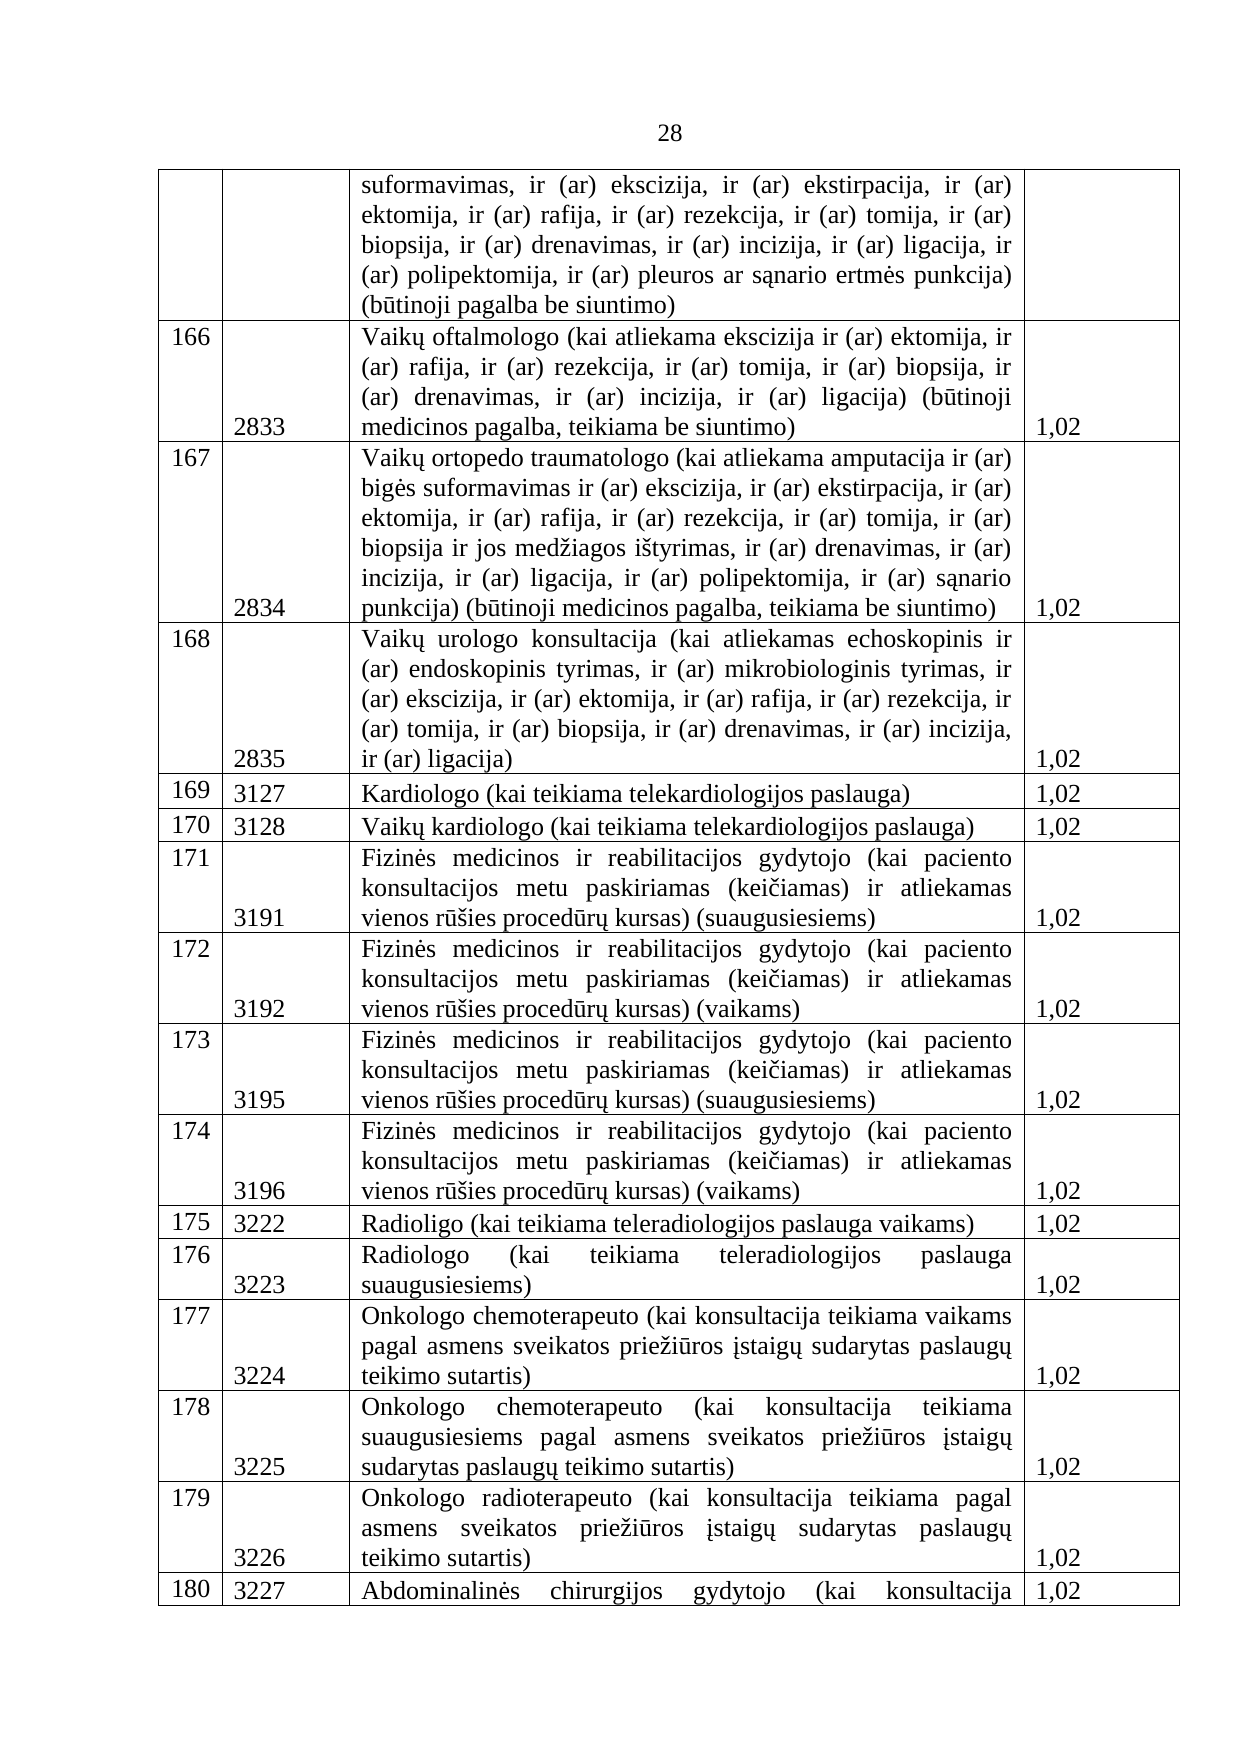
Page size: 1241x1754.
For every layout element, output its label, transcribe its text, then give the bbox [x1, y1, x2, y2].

table_cell 167 [159, 442, 222, 622]
table_cell Vaikų urologo konsultacija (kai atliekamas echoskopinis ir (ar) endoskopinis tyrimas, ir (ar) mikrobiologinis tyrimas, ir (ar) ekscizija, ir (ar) ektomija, ir (ar) rafija, ir (ar) rezekcija, ir (ar) tomija, ir (ar) biopsija, ir (ar) drenavimas, ir (ar) incizija, ir (ar) ligacija) [350, 623, 1024, 773]
table_cell 1,02 [1025, 1573, 1179, 1605]
table_cell 3227 [223, 1573, 349, 1605]
table_cell 1,02 [1025, 1391, 1179, 1481]
table_cell Onkologo radioterapeuto (kai konsultacija teikiama pagal asmens sveikatos priežiūros įstaigų sudarytas paslaugų teikimo sutartis) [350, 1482, 1024, 1572]
table_cell 1,02 [1025, 623, 1179, 773]
table_cell 3195 [223, 1024, 349, 1114]
table_cell 3226 [223, 1482, 349, 1572]
table_cell 1,02 [1025, 774, 1179, 808]
table_cell Vaikų kardiologo (kai teikiama telekardiologijos paslauga) [350, 809, 1024, 841]
table_cell 3224 [223, 1300, 349, 1390]
table_cell 178 [159, 1391, 222, 1481]
table_cell 1,02 [1025, 1239, 1179, 1299]
table_cell Fizinės medicinos ir reabilitacijos gydytojo (kai paciento konsultacijos metu paskiriamas (keičiamas) ir atliekamas vienos rūšies procedūrų kursas) (vaikams) [350, 933, 1024, 1023]
table_cell 3225 [223, 1391, 349, 1481]
table_cell 177 [159, 1300, 222, 1390]
table_cell 170 [159, 809, 222, 841]
table_cell suformavimas, ir (ar) ekscizija, ir (ar) ekstirpacija, ir (ar) ektomija, ir (ar) rafija, ir (ar) rezekcija, ir (ar) tomija, ir (ar) biopsija, ir (ar) drenavimas, ir (ar) incizija, ir (ar) ligacija, ir (ar) polipektomija, ir (ar) pleuros ar sąnario ertmės punkcija) (būtinoji pagalba be siuntimo) [350, 170, 1024, 319]
table_cell 1,02 [1025, 321, 1179, 441]
table_cell 166 [159, 321, 222, 441]
table_cell Abdominalinės chirurgijos gydytojo (kai konsultacija [350, 1573, 1024, 1605]
table_cell Kardiologo (kai teikiama telekardiologijos paslauga) [350, 774, 1024, 808]
table_cell 1,02 [1025, 1206, 1179, 1238]
table_cell 1,02 [1025, 442, 1179, 622]
table_cell 2834 [223, 442, 349, 622]
table_cell 174 [159, 1115, 222, 1205]
table_cell 1,02 [1025, 1300, 1179, 1390]
table_cell Vaikų ortopedo traumatologo (kai atliekama amputacija ir (ar) bigės suformavimas ir (ar) ekscizija, ir (ar) ekstirpacija, ir (ar) ektomija, ir (ar) rafija, ir (ar) rezekcija, ir (ar) tomija, ir (ar) biopsija ir jos medžiagos ištyrimas, ir (ar) drenavimas, ir (ar) incizija, ir (ar) ligacija, ir (ar) polipektomija, ir (ar) sąnario punkcija) (būtinoji medicinos pagalba, teikiama be siuntimo) [350, 442, 1024, 622]
table_cell 1,02 [1025, 1024, 1179, 1114]
table_cell 168 [159, 623, 222, 773]
table_cell 1,02 [1025, 1482, 1179, 1572]
table_cell 180 [159, 1573, 222, 1605]
table_cell 3127 [223, 774, 349, 808]
table_cell 1,02 [1025, 1115, 1179, 1205]
table_cell 179 [159, 1482, 222, 1572]
table_cell Fizinės medicinos ir reabilitacijos gydytojo (kai paciento konsultacijos metu paskiriamas (keičiamas) ir atliekamas vienos rūšies procedūrų kursas) (suaugusiesiems) [350, 1024, 1024, 1114]
table_cell 1,02 [1025, 842, 1179, 932]
table_cell Radiologo (kai teikiama teleradiologijos paslauga suaugusiesiems) [350, 1239, 1024, 1299]
table_cell 172 [159, 933, 222, 1023]
table_cell 3192 [223, 933, 349, 1023]
table_cell Radioligo (kai teikiama teleradiologijos paslauga vaikams) [350, 1206, 1024, 1238]
table_cell 2835 [223, 623, 349, 773]
table_cell [1025, 170, 1179, 319]
table_cell Vaikų oftalmologo (kai atliekama ekscizija ir (ar) ektomija, ir (ar) rafija, ir (ar) rezekcija, ir (ar) tomija, ir (ar) biopsija, ir (ar) drenavimas, ir (ar) incizija, ir (ar) ligacija) (būtinoji medicinos pagalba, teikiama be siuntimo) [350, 321, 1024, 441]
table_cell [223, 170, 349, 319]
table_cell 3222 [223, 1206, 349, 1238]
table_cell 3191 [223, 842, 349, 932]
table_cell 173 [159, 1024, 222, 1114]
table_cell 176 [159, 1239, 222, 1299]
table_cell 3128 [223, 809, 349, 841]
table_cell Fizinės medicinos ir reabilitacijos gydytojo (kai paciento konsultacijos metu paskiriamas (keičiamas) ir atliekamas vienos rūšies procedūrų kursas) (suaugusiesiems) [350, 842, 1024, 932]
table_cell 1,02 [1025, 933, 1179, 1023]
table_cell 1,02 [1025, 809, 1179, 841]
table_cell Onkologo chemoterapeuto (kai konsultacija teikiama suaugusiesiems pagal asmens sveikatos priežiūros įstaigų sudarytas paslaugų teikimo sutartis) [350, 1391, 1024, 1481]
table_cell Onkologo chemoterapeuto (kai konsultacija teikiama vaikams pagal asmens sveikatos priežiūros įstaigų sudarytas paslaugų teikimo sutartis) [350, 1300, 1024, 1390]
table_cell Fizinės medicinos ir reabilitacijos gydytojo (kai paciento konsultacijos metu paskiriamas (keičiamas) ir atliekamas vienos rūšies procedūrų kursas) (vaikams) [350, 1115, 1024, 1205]
table_cell 169 [159, 774, 222, 808]
table_cell 2833 [223, 321, 349, 441]
table_cell 3196 [223, 1115, 349, 1205]
table_cell [159, 170, 222, 319]
table_cell 175 [159, 1206, 222, 1238]
table_cell 171 [159, 842, 222, 932]
table_cell 3223 [223, 1239, 349, 1299]
